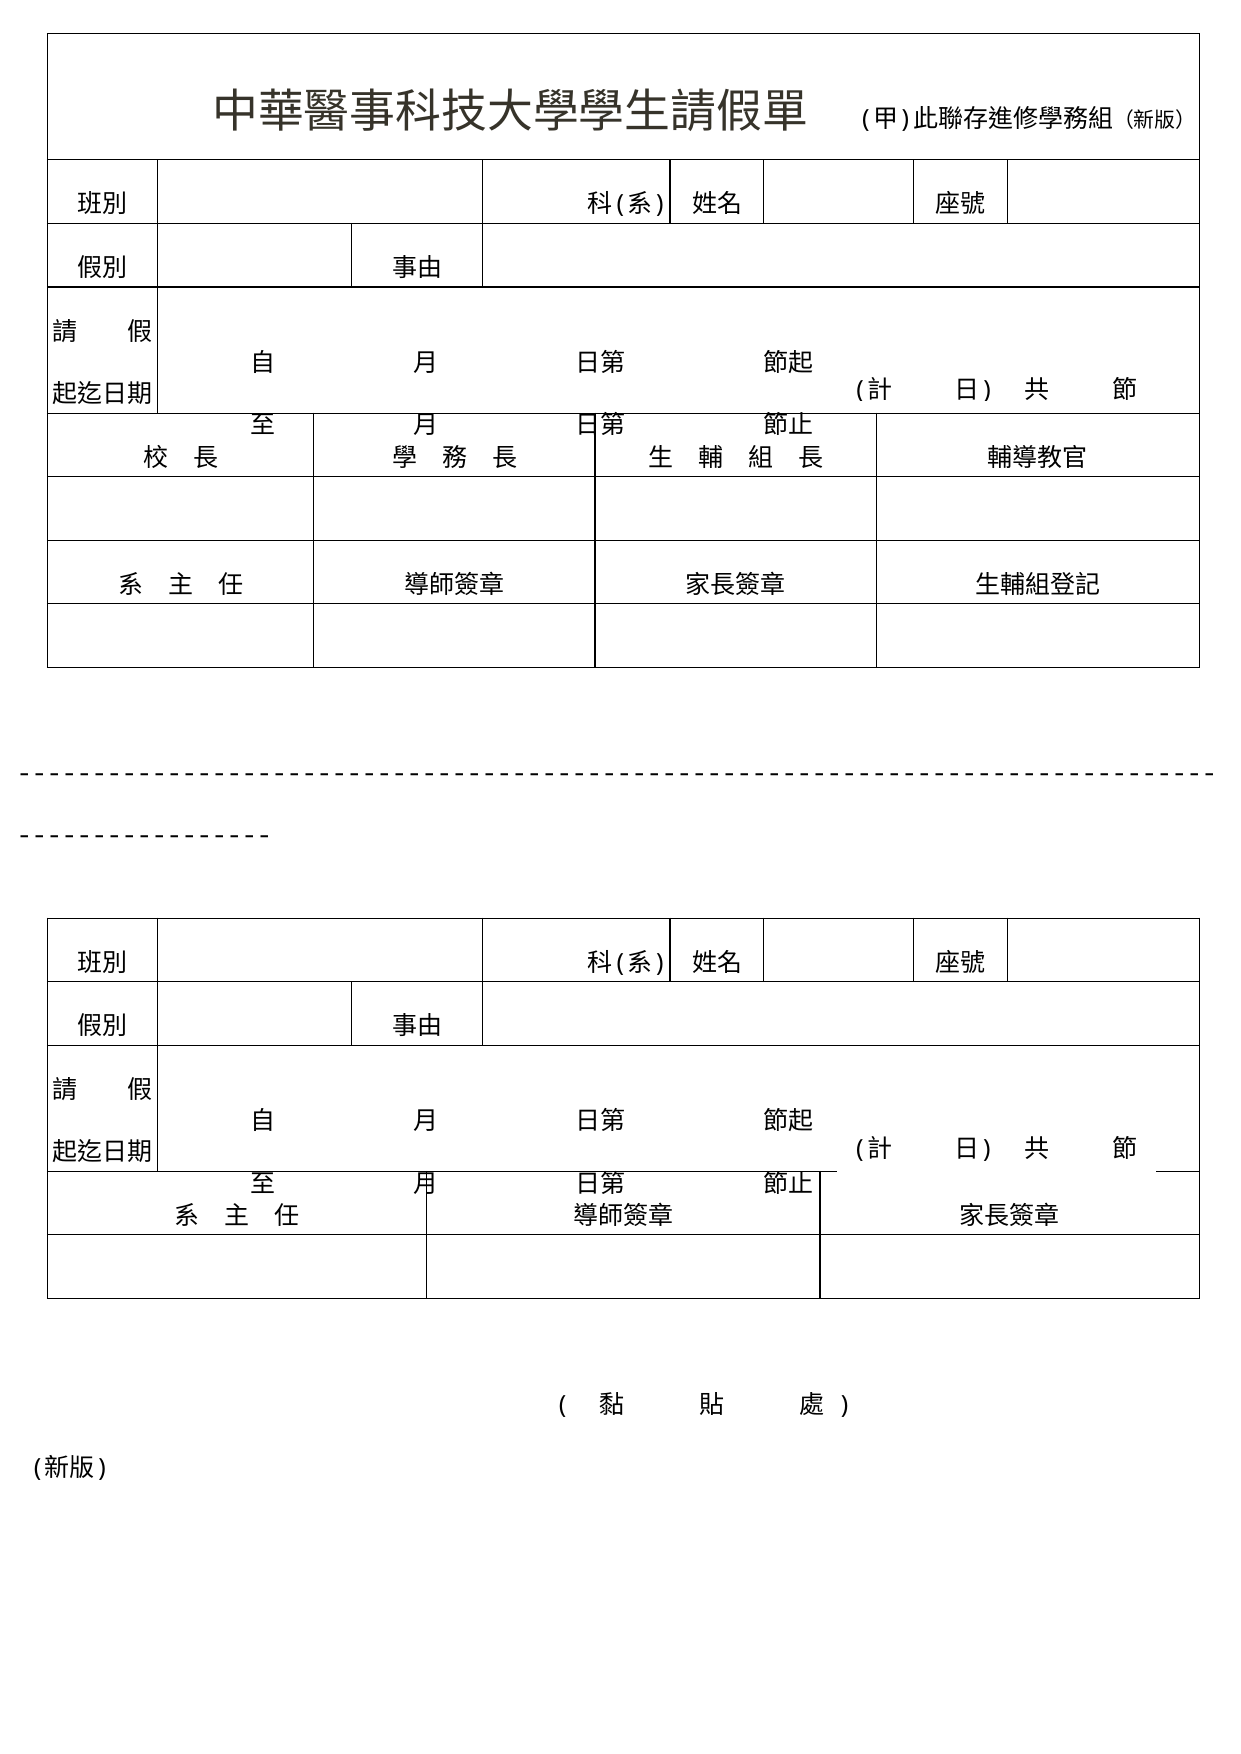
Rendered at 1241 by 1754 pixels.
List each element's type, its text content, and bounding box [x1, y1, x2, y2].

table_cell 請 假 起迄日期 [48, 288, 157, 412]
table_cell 假別 [48, 224, 157, 286]
table_cell [483, 982, 1199, 1045]
table_cell [483, 224, 1199, 286]
text ( 黏 貼 處 ) (新版) [29, 1361, 1211, 1486]
table_header [1200, 33, 1232, 159]
table_cell [596, 477, 876, 539]
table_cell 座號 [914, 919, 1007, 981]
table_cell 請 假 起迄日期 [48, 1046, 157, 1171]
table_cell 姓名 [671, 160, 763, 223]
table_cell 科(系) [483, 919, 669, 981]
table_cell [158, 919, 482, 981]
table_cell [1200, 159, 1232, 223]
table_cell 自 月 日第 節起 至 月 日第 節止 [158, 1046, 1199, 1178]
table_cell [764, 919, 913, 981]
table_cell [14, 286, 47, 412]
table_cell 科(系) [483, 160, 669, 223]
table_cell [14, 159, 47, 223]
table_cell 生輔組登記 [877, 541, 1199, 603]
table_cell 系 主 任 [48, 1172, 426, 1234]
table_cell [314, 604, 594, 667]
table_cell [1200, 603, 1232, 667]
table_cell 事由 [352, 224, 482, 286]
table_cell 導師簽章 [427, 1172, 819, 1234]
table_cell [48, 604, 313, 667]
table_cell [14, 223, 47, 286]
table_cell [14, 1171, 47, 1234]
table_cell ------------------------------------------------------------------------------------------------- [14, 667, 1232, 918]
table_cell 姓名 [671, 919, 763, 981]
table_cell [14, 1045, 47, 1171]
table_cell 導師簽章 [314, 541, 594, 603]
table_cell [14, 1234, 47, 1298]
table_cell [877, 477, 1199, 539]
table_cell [821, 1235, 1199, 1298]
table_cell [14, 476, 47, 539]
table_cell [1008, 919, 1199, 981]
table_cell [1200, 1171, 1232, 1234]
table_cell [14, 540, 47, 603]
table_cell [427, 1235, 819, 1298]
table_cell 輔導教官 [877, 414, 1199, 476]
table_cell [1200, 223, 1232, 286]
table_cell [1200, 1234, 1232, 1298]
table_cell 假別 [48, 982, 157, 1045]
table_cell 系 主 任 [48, 541, 313, 603]
table_cell [48, 477, 313, 539]
table_cell 班別 [48, 919, 157, 981]
table_cell 班別 [48, 160, 157, 223]
table_cell [1200, 286, 1232, 412]
table_cell [596, 604, 876, 667]
table_cell [14, 918, 47, 981]
table_cell [1200, 918, 1232, 981]
table_cell [1200, 540, 1232, 603]
table_header [14, 33, 47, 159]
table_cell [877, 604, 1199, 667]
table_cell 學 務 長 [314, 414, 594, 476]
table_cell [48, 1235, 426, 1298]
table_cell [764, 160, 913, 223]
table_cell 家長簽章 [596, 541, 876, 603]
table_cell 自 月 日第 節起 至 月 日第 節止 [158, 288, 1199, 412]
table_cell [14, 981, 47, 1045]
table_cell [14, 603, 47, 667]
table_cell [1200, 1045, 1232, 1171]
table_cell 座號 [914, 160, 1007, 223]
table_cell [1200, 981, 1232, 1045]
table_cell [158, 982, 351, 1045]
table_cell [314, 477, 594, 539]
table_cell [158, 224, 351, 286]
table_cell [14, 413, 47, 476]
table_header 中華醫事科技大學學生請假單 (甲)此聯存進修學務組（新版） [48, 34, 1199, 159]
table_cell [158, 160, 482, 223]
table_cell [1008, 160, 1199, 223]
table_cell 校 長 [48, 414, 313, 476]
table_cell [1200, 476, 1232, 539]
table_cell [1200, 413, 1232, 476]
table_cell 家長簽章 [821, 1172, 1199, 1234]
table_cell 事由 [352, 982, 482, 1045]
table_cell 生 輔 組 長 [596, 414, 876, 476]
